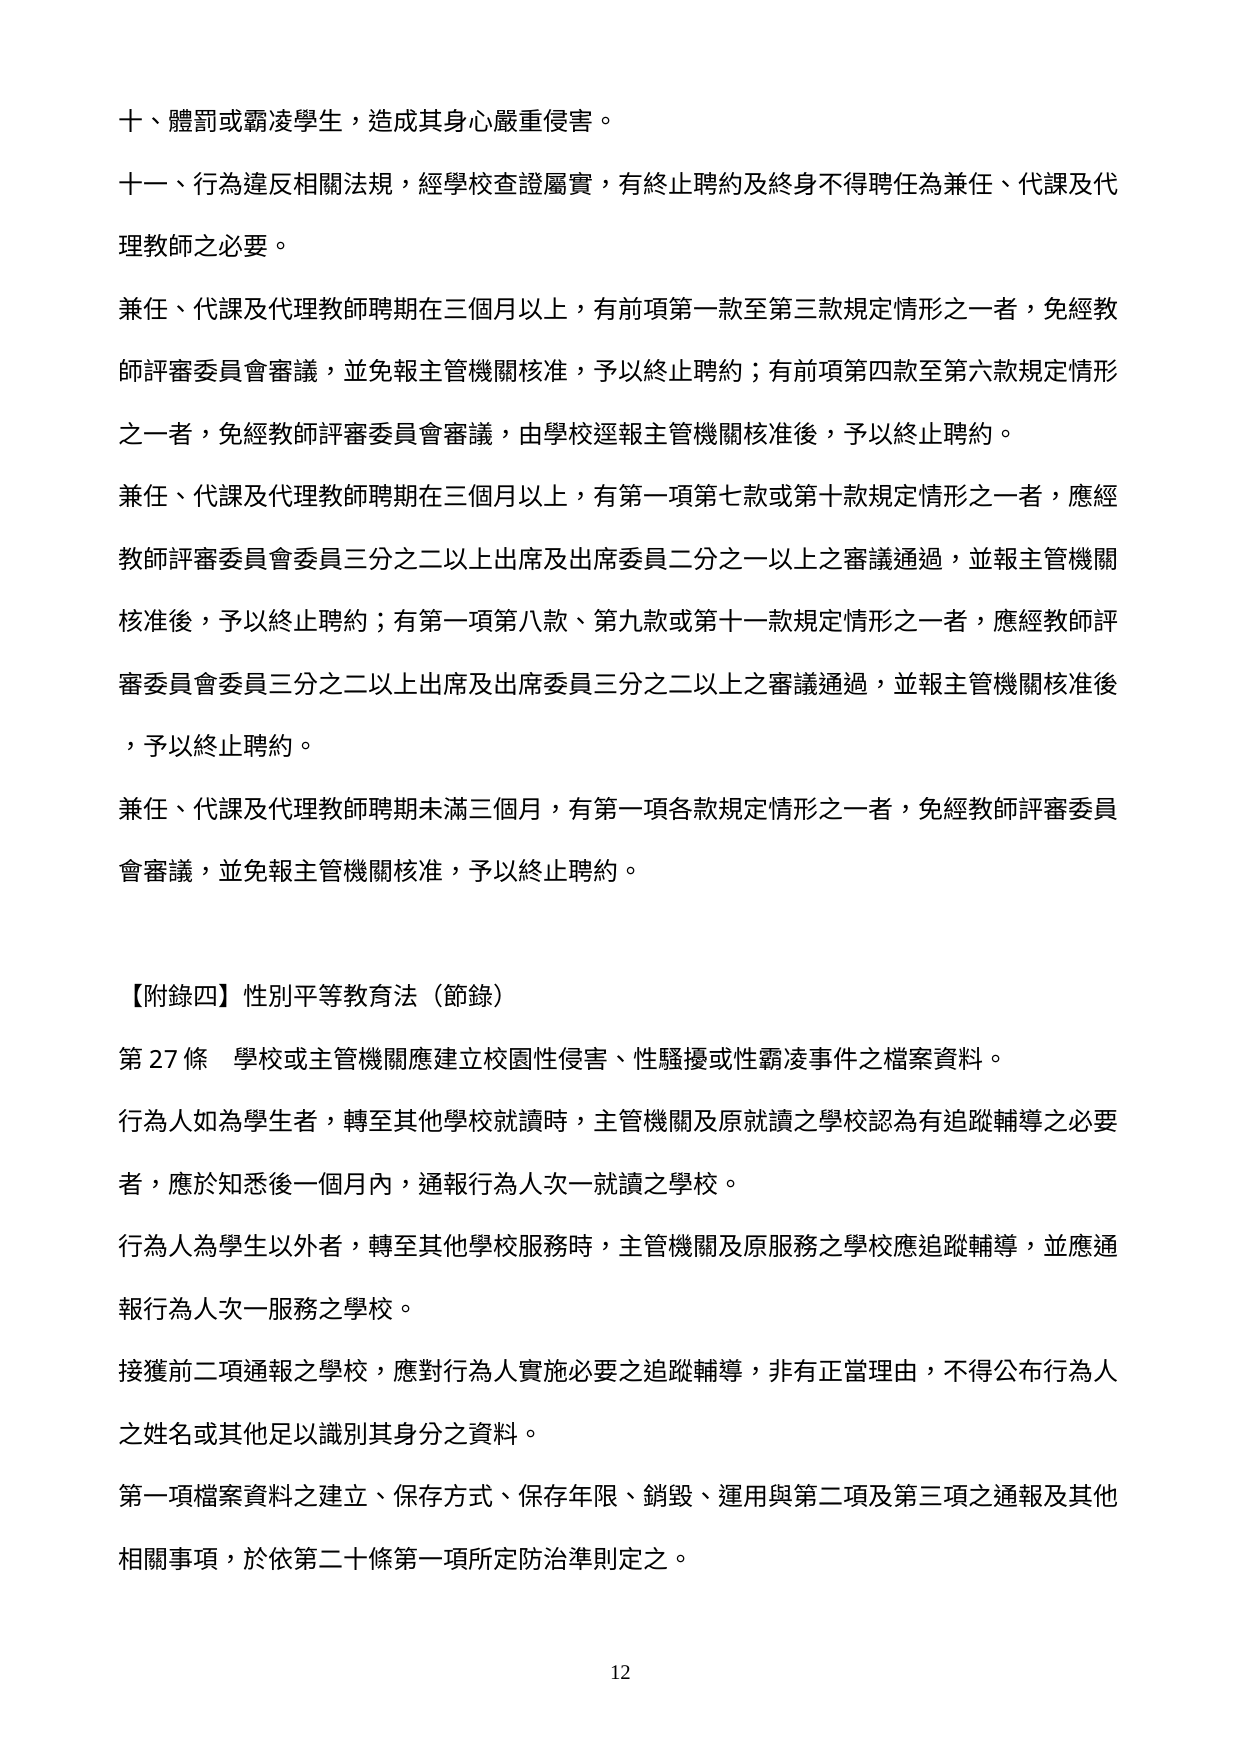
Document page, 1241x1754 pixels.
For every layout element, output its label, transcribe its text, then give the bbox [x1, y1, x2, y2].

text ，予以終止聘約。 [118, 703, 1122, 766]
text 十、體罰或霸凌學生，造成其身心嚴重侵害。 [118, 78, 1122, 141]
text 十一、行為違反相關法規，經學校查證屬實，有終止聘約及終身不得聘任為兼任、代課及代理教師之必要。 [118, 141, 1122, 266]
text 第27條 學校或主管機關應建立校園性侵害、性騷擾或性霸凌事件之檔案資料。 [118, 1016, 1122, 1078]
text 兼任、代課及代理教師聘期在三個月以上，有前項第一款至第三款規定情形之一者，免經教師評審委員會審議，並免報主管機關核准，予以終止聘約；有前項第四款至第六款規定情形之一者，免經教師評審委員會審議，由學校逕報主管機關核准後，予以終止聘約。 [118, 266, 1122, 453]
text 行為人為學生以外者，轉至其他學校服務時，主管機關及原服務之學校應追蹤輔導，並應通報行為人次一服務之學校。 [118, 1203, 1122, 1328]
text 行為人如為學生者，轉至其他學校就讀時，主管機關及原就讀之學校認為有追蹤輔導之必要者，應於知悉後一個月內，通報行為人次一就讀之學校。 [118, 1078, 1122, 1203]
text 第一項檔案資料之建立、保存方式、保存年限、銷毀、運用與第二項及第三項之通報及其他相關事項，於依第二十條第一項所定防治準則定之。 [118, 1453, 1122, 1578]
text 【附錄四】性別平等教育法（節錄） [118, 953, 1122, 1016]
text 兼任、代課及代理教師聘期未滿三個月，有第一項各款規定情形之一者，免經教師評審委員會審議，並免報主管機關核准，予以終止聘約。 [118, 766, 1122, 891]
text 接獲前二項通報之學校，應對行為人實施必要之追蹤輔導，非有正當理由，不得公布行為人之姓名或其他足以識別其身分之資料。 [118, 1328, 1122, 1453]
text 兼任、代課及代理教師聘期在三個月以上，有第一項第七款或第十款規定情形之一者，應經教師評審委員會委員三分之二以上出席及出席委員二分之一以上之審議通過，並報主管機關核准後，予以終止聘約；有第一項第八款、第九款或第十一款規定情形之一者，應經教師評審委員會委員三分之二以上出席及出席委員三分之二以上之審議通過，並報主管機關核准後 [118, 453, 1122, 703]
